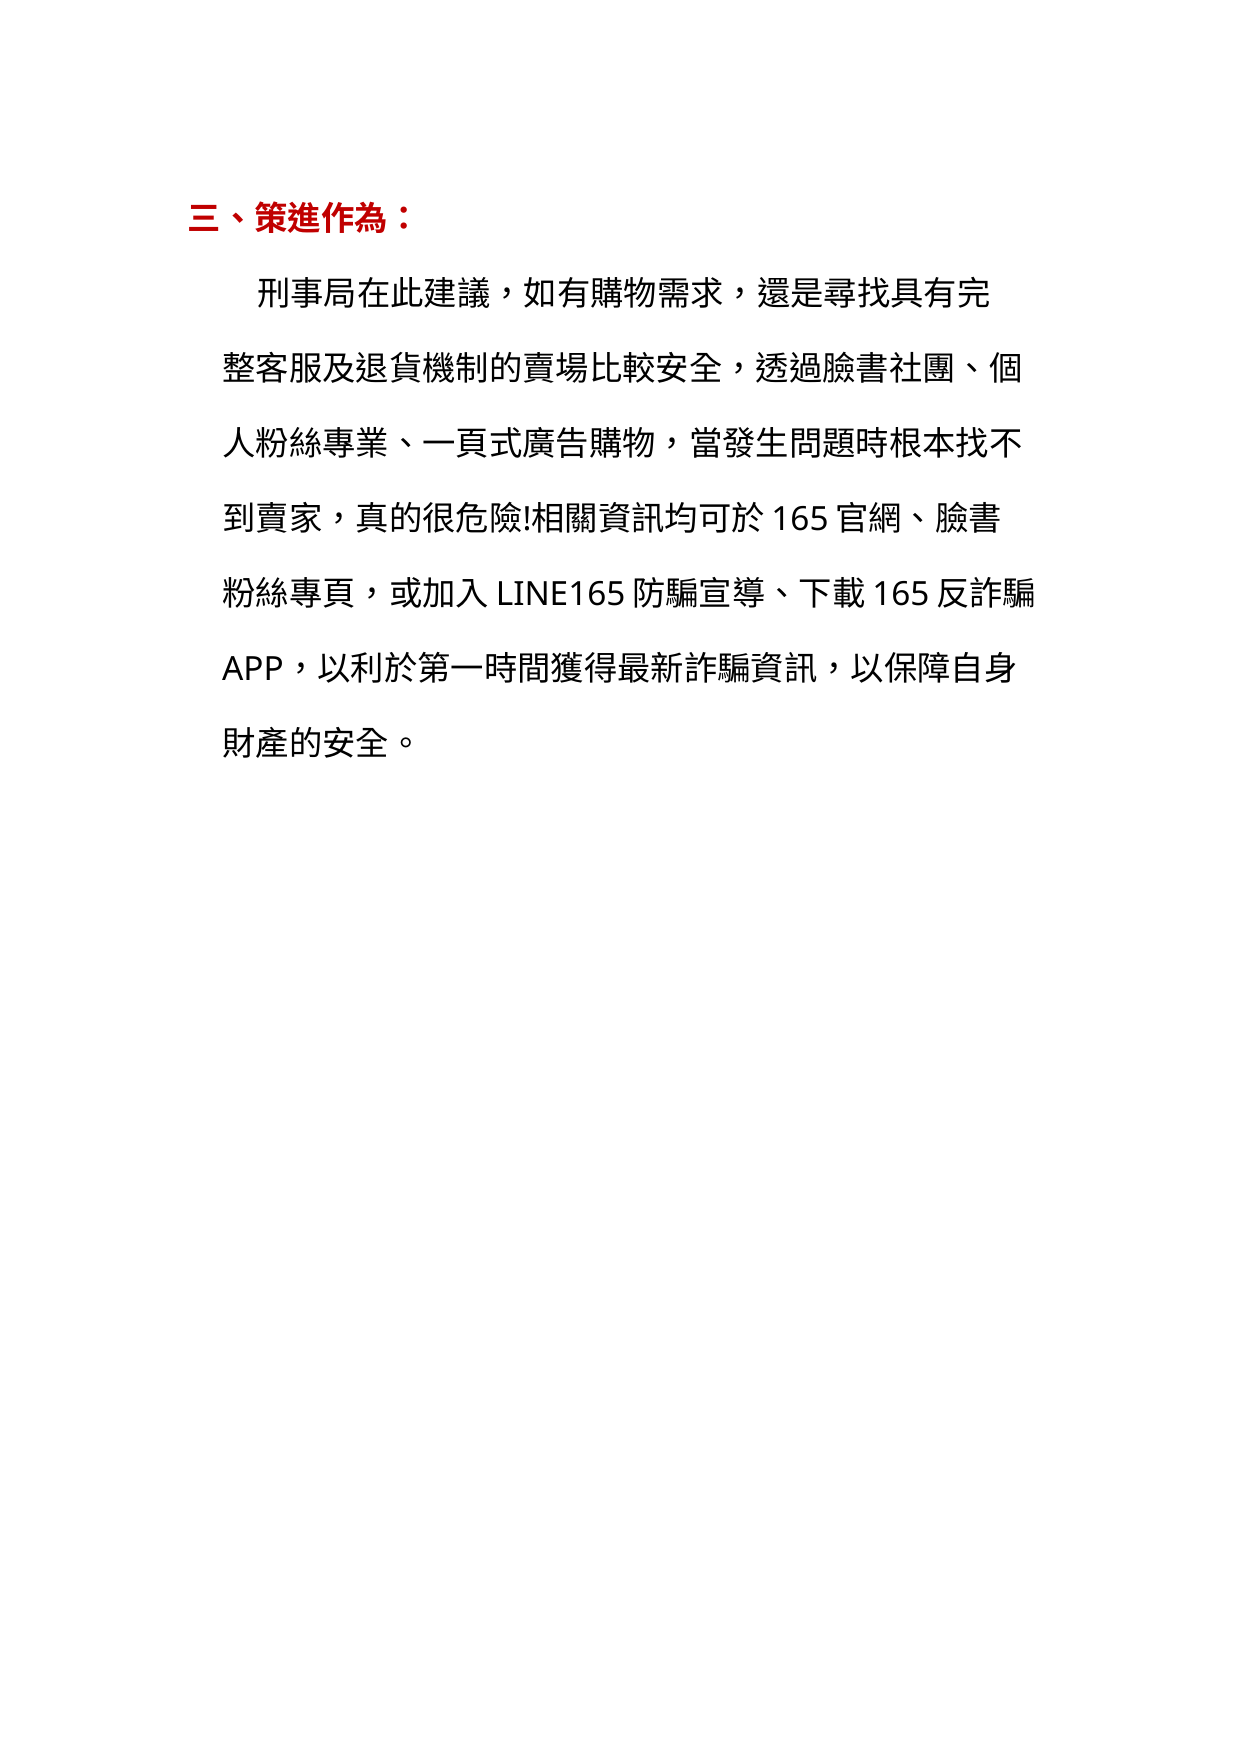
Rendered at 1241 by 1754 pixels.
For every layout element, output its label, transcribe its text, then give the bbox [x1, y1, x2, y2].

text APP，以利於第一時間獲得最新詐騙資訊，以保障自身 [187, 629, 1053, 704]
text 粉絲專頁，或加入LINE165防騙宣導、下載165反詐騙 [187, 554, 1053, 629]
text 人粉絲專業、一頁式廣告購物，當發生問題時根本找不 [187, 404, 1053, 479]
text 到賣家，真的很危險!相關資訊均可於165官網、臉書 [187, 479, 1053, 554]
text 三、策進作為： 刑事局在此建議，如有購物需求，還是尋找具有完 [187, 179, 1053, 329]
text 財產的安全。 [187, 704, 1053, 779]
text 整客服及退貨機制的賣場比較安全，透過臉書社團、個 [187, 329, 1053, 404]
